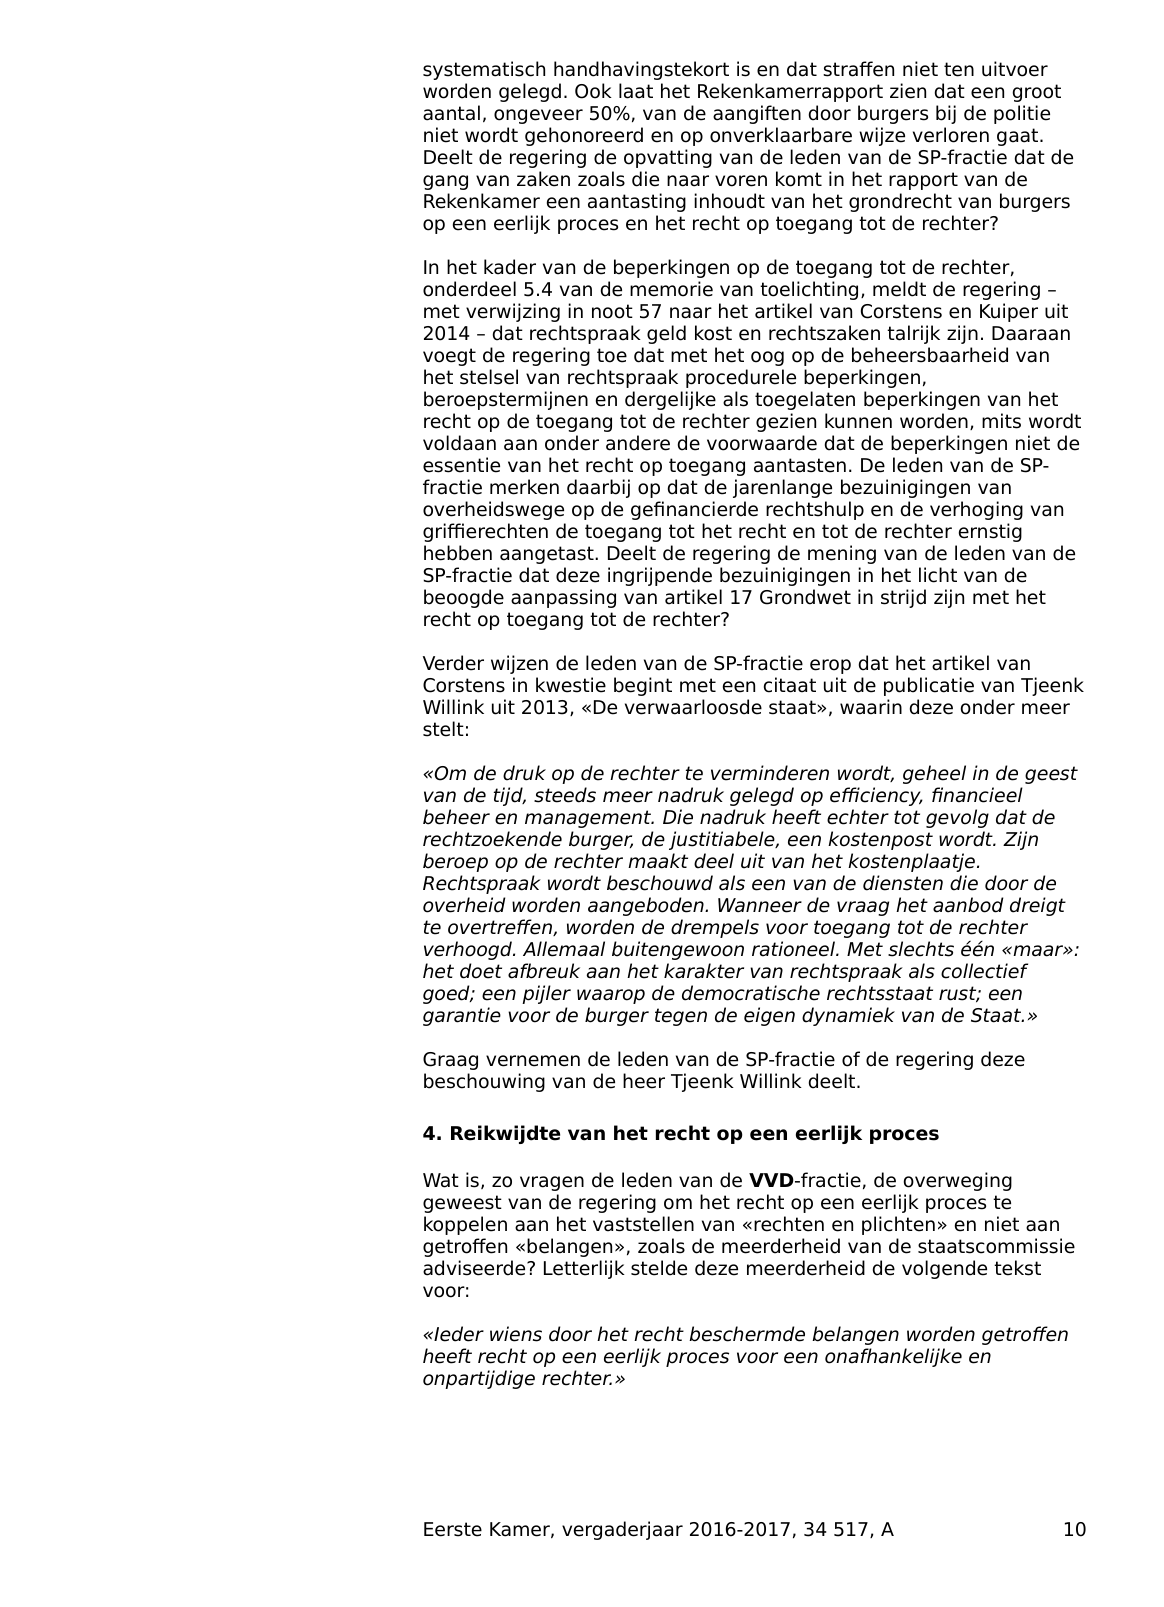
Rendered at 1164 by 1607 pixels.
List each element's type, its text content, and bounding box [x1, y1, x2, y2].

subtitle 4. Reikwijdte van het recht op een eerlijk proces [422, 1123, 1087, 1145]
text «Om de druk op de rechter te verminderen wordt, geheel in de geest van de tijd, steeds meer nadruk gelegd op efficiency, financieel beheer en management. Die nadruk heeft echter tot gevolg dat de rechtzoekende burger, de justitiabele, een kostenpost wordt. Zijn beroep op de rechter maakt deel uit van het kostenplaatje. Rechtspraak wordt beschouwd als een van de diensten die door de overheid worden aangeboden. Wanneer de vraag het aanbod dreigt te overtreffen, worden de drempels voor toegang tot de rechter verhoogd. Allemaal buitengewoon rationeel. Met slechts één «maar»: het doet afbreuk aan het karakter van rechtspraak als collectief goed; een pijler waarop de democratische rechtsstaat rust; een garantie voor de burger tegen de eigen dynamiek van de Staat.» [422, 763, 1087, 1027]
text In het kader van de beperkingen op de toegang tot de rechter, onderdeel 5.4 van de memorie van toelichting, meldt de regering – met verwijzing in noot 57 naar het artikel van Corstens en Kuiper uit 2014 – dat rechtspraak geld kost en rechtszaken talrijk zijn. Daaraan voegt de regering toe dat met het oog op de beheersbaarheid van het stelsel van rechtspraak procedurele beperkingen, beroepstermijnen en dergelijke als toegelaten beperkingen van het recht op de toegang tot de rechter gezien kunnen worden, mits wordt voldaan aan onder andere de voorwaarde dat de beperkingen niet de essentie van het recht op toegang aantasten. De leden van de SP-fractie merken daarbij op dat de jarenlange bezuinigingen van overheidswege op de gefinancierde rechtshulp en de verhoging van griffierechten de toegang tot het recht en tot de rechter ernstig hebben aangetast. Deelt de regering de mening van de leden van de SP-fractie dat deze ingrijpende bezuinigingen in het licht van de beoogde aanpassing van artikel 17 Grondwet in strijd zijn met het recht op toegang tot de rechter? [422, 257, 1087, 631]
text systematisch handhavingstekort is en dat straffen niet ten uitvoer worden gelegd. Ook laat het Rekenkamerrapport zien dat een groot aantal, ongeveer 50%, van de aangiften door burgers bij de politie niet wordt gehonoreerd en op onverklaarbare wijze verloren gaat. Deelt de regering de opvatting van de leden van de SP-fractie dat de gang van zaken zoals die naar voren komt in het rapport van de Rekenkamer een aantasting inhoudt van het grondrecht van burgers op een eerlijk proces en het recht op toegang tot de rechter? [422, 59, 1087, 235]
text «Ieder wiens door het recht beschermde belangen worden getroffen heeft recht op een eerlijk proces voor een onafhankelijke en onpartijdige rechter.» [422, 1324, 1087, 1390]
text Graag vernemen de leden van de SP-fractie of de regering deze beschouwing van de heer Tjeenk Willink deelt. [422, 1049, 1087, 1093]
text Wat is, zo vragen de leden van de VVD-fractie, de overweging geweest van de regering om het recht op een eerlijk proces te koppelen aan het vaststellen van «rechten en plichten» en niet aan getroffen «belangen», zoals de meerderheid van de staatscommissie adviseerde? Letterlijk stelde deze meerderheid de volgende tekst voor: [422, 1170, 1087, 1302]
text Verder wijzen de leden van de SP-fractie erop dat het artikel van Corstens in kwestie begint met een citaat uit de publicatie van Tjeenk Willink uit 2013, «De verwaarloosde staat», waarin deze onder meer stelt: [422, 653, 1087, 741]
